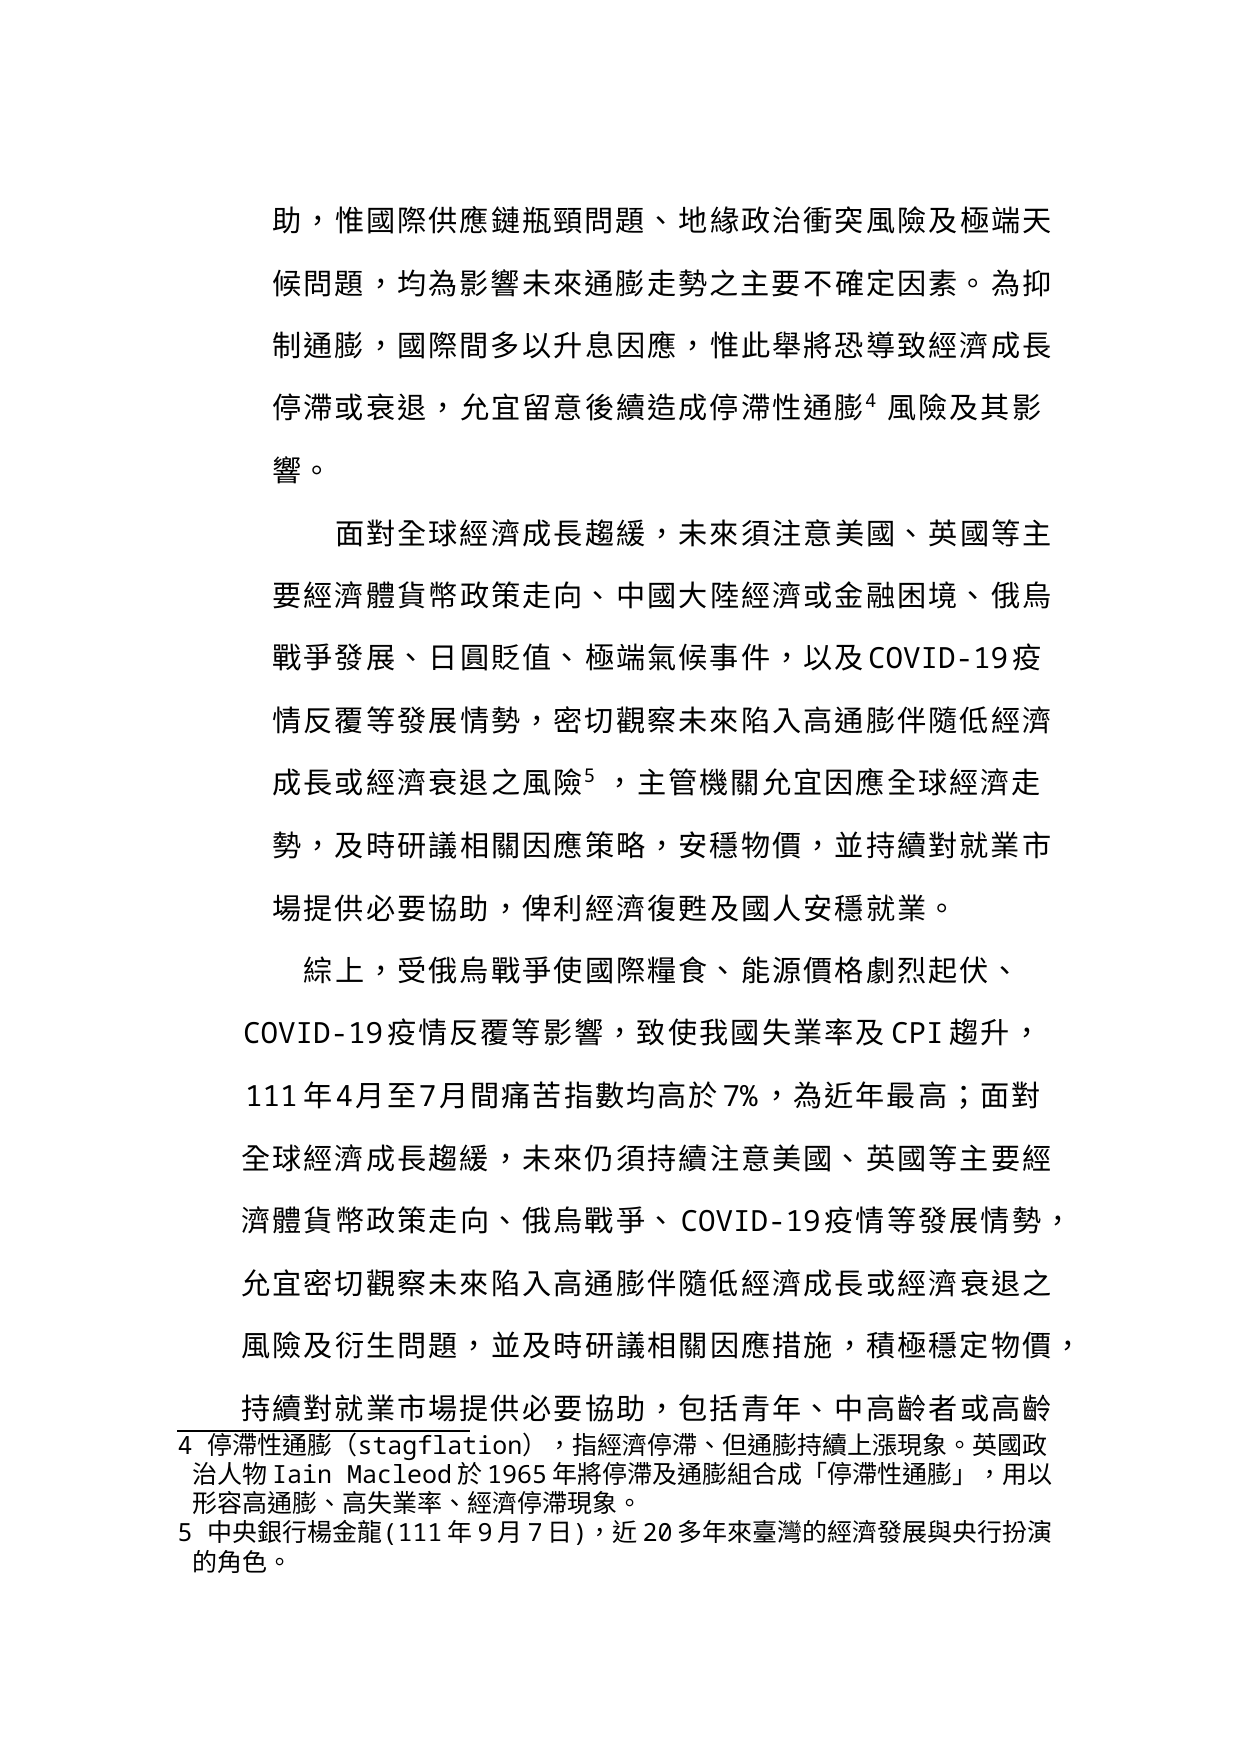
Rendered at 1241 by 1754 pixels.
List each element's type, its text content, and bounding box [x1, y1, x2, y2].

text 自110年度以來，COVID-19疫情影響我國就業市場，失業率及高通膨趨升下，自111年4月至7月止，痛苦指數均逾7%，經濟成長率不斷下修，國民可支配所得下降，民眾痛苦感提高。對此，行政院「穩定物價小組」以供給面措施，因應能源及食物價格波動，對整體物價穩定雖有幫助，惟國際供應鏈瓶頸問題、地緣政治衝突風險及極端天候問題，均為影響未來通膨走勢之主要不確定因素。為抑制通膨，國際間多以升息因應，惟此舉將恐導致經濟成長停滯或衰退，允宜留意後續造成停滯性通膨風險及其影響。 [266, 177, 1063, 490]
text 中央銀行楊金龍(111年9月7日)，近20多年來臺灣的經濟發展與央行扮演的角色。 [177, 1518, 1063, 1577]
text 停滯性通膨（stagflation），指經濟停滯、但通膨持續上漲現象。英國政治人物Iain Macleod於1965年將停滯及通膨組合成「停滯性通膨」，用以形容高通膨、高失業率、經濟停滯現象。 [177, 1431, 1063, 1518]
text 面對全球經濟成長趨緩，未來須注意美國、英國等主要經濟體貨幣政策走向、中國大陸經濟或金融困境、俄烏戰爭發展、日圓貶值、極端氣候事件，以及COVID-19疫情反覆等發展情勢，密切觀察未來陷入高通膨伴隨低經濟成長或經濟衰退之風險，主管機關允宜因應全球經濟走勢，及時研議相關因應策略，安穩物價，並持續對就業市場提供必要協助，俾利經濟復甦及國人安穩就業。 [266, 490, 1063, 927]
text 綜上，受俄烏戰爭使國際糧食、能源價格劇烈起伏、COVID-19疫情反覆等影響，致使我國失業率及CPI趨升，111年4月至7月間痛苦指數均高於7%，為近年最高；面對全球經濟成長趨緩，未來仍須持續注意美國、英國等主要經濟體貨幣政策走向、俄烏戰爭、COVID-19疫情等發展情勢，允宜密切觀察未來陷入高通膨伴隨低經濟成長或經濟衰退之風險及衍生問題，並及時研議相關因應措施，積極穩定物價，持續對就業市場提供必要協助，包括青年、中高齡者或高齡者等，提供適當職業訓練與就業輔導，俾利經濟復甦及國人安穩就業。 [236, 927, 1063, 1427]
